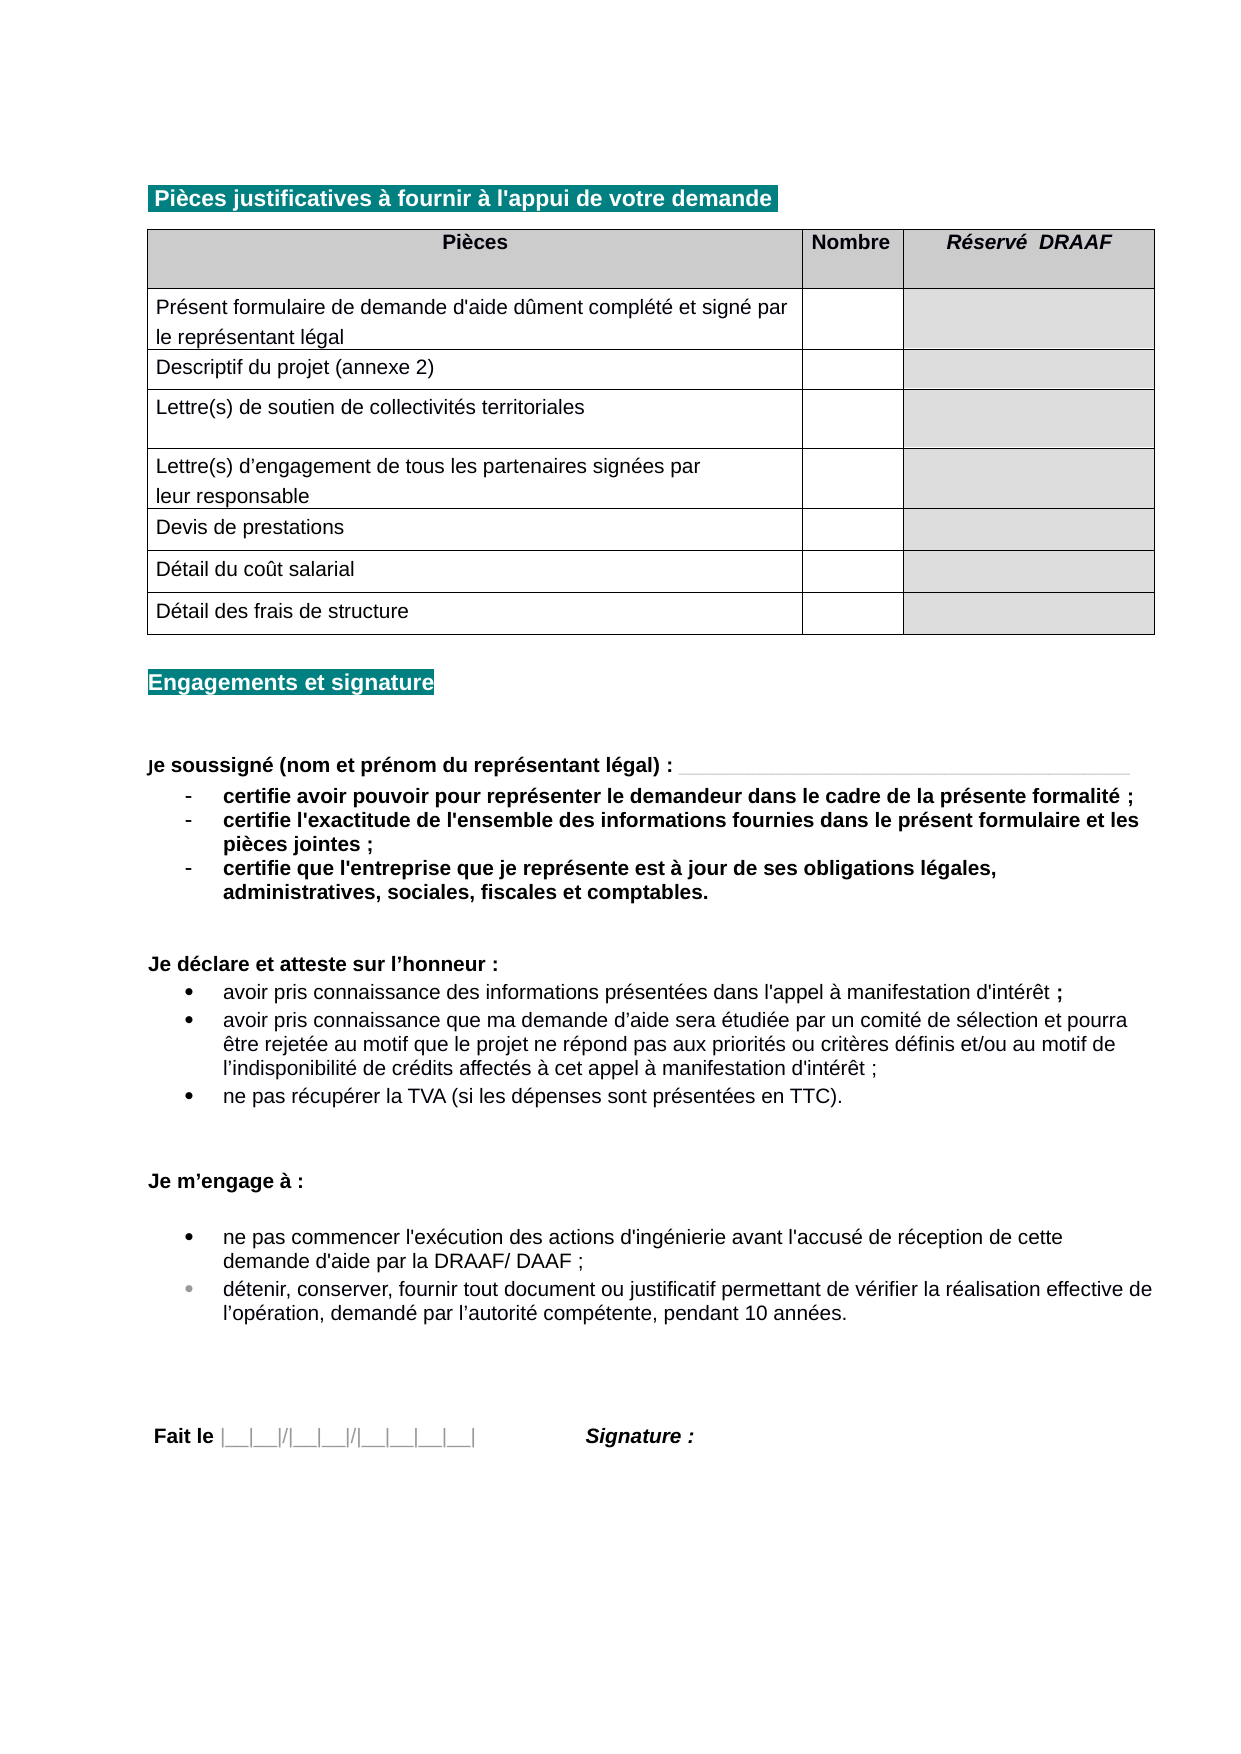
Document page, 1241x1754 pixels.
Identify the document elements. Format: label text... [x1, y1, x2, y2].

table_cell [803, 449, 903, 508]
text Fait le |__|__|/|__|__|/|__|__|__|__| Signature : [154, 1423, 1149, 1447]
table_cell Détail des frais de structure [148, 593, 802, 634]
table_cell [904, 509, 1154, 550]
table_cell [803, 551, 903, 592]
table_cell [904, 551, 1154, 592]
table_cell [803, 509, 903, 550]
list avoir pris connaissance que ma demande d’aide sera étudiée par un comité de sélection et pourra être rejetée au motif que le projet ne répond pas aux priorités ou critères définis et/ou au motif de l’indisponibilité de crédits affectés à cet appel à manifestation d'intérêt ; [185, 1008, 1156, 1080]
list certifie l'exactitude de l'ensemble des informations fournies dans le présent formulaire et les pièces jointes ; [185, 808, 1149, 856]
table_cell [904, 289, 1154, 348]
table_header Pièces [148, 230, 802, 288]
table_cell Lettre(s) d’engagement de tous les partenaires signées par leur responsable [148, 449, 802, 508]
table_cell Devis de prestations [148, 509, 802, 550]
text Pièces justificatives à fournir à l'appui de votre demande [148, 185, 1122, 212]
text Je déclare et atteste sur l’honneur : [148, 952, 1156, 976]
table_header Nombre [803, 230, 903, 288]
text Je m’engage à : [148, 1168, 1156, 1192]
table_cell [904, 593, 1154, 634]
list avoir pris connaissance des informations présentées dans l'appel à manifestation d'intérêt ; [185, 980, 1156, 1004]
table_cell [803, 350, 903, 388]
table_cell Descriptif du projet (annexe 2) [148, 350, 802, 388]
table_cell Lettre(s) de soutien de collectivités territoriales [148, 390, 802, 447]
list détenir, conserver, fournir tout document ou justificatif permettant de vérifier la réalisation effective de l’opération, demandé par l’autorité compétente, pendant 10 années. [185, 1277, 1156, 1325]
table_cell [904, 390, 1154, 447]
table_cell Détail du coût salarial [148, 551, 802, 592]
table_cell Présent formulaire de demande d'aide dûment complété et signé par le représentant légal [148, 289, 802, 348]
table_cell [803, 390, 903, 447]
table_cell [803, 593, 903, 634]
text Engagements et signature [148, 669, 1121, 695]
table_cell [904, 350, 1154, 388]
list ne pas commencer l'exécution des actions d'ingénierie avant l'accusé de réception de cette demande d'aide par la DRAAF/ DAAF ; [185, 1225, 1156, 1273]
list certifie avoir pouvoir pour représenter le demandeur dans le cadre de la présente formalité ; [185, 783, 1149, 808]
table_cell [904, 449, 1154, 508]
table_cell [803, 289, 903, 348]
list certifie que l'entreprise que je représente est à jour de ses obligations légales, administratives, sociales, fiscales et comptables. [185, 856, 1149, 904]
text Je soussigné (nom et prénom du représentant légal) : _______________________________________ [148, 753, 1149, 778]
list ne pas récupérer la TVA (si les dépenses sont présentées en TTC). [185, 1084, 1156, 1108]
table_header Réservé DRAAF [904, 230, 1154, 288]
